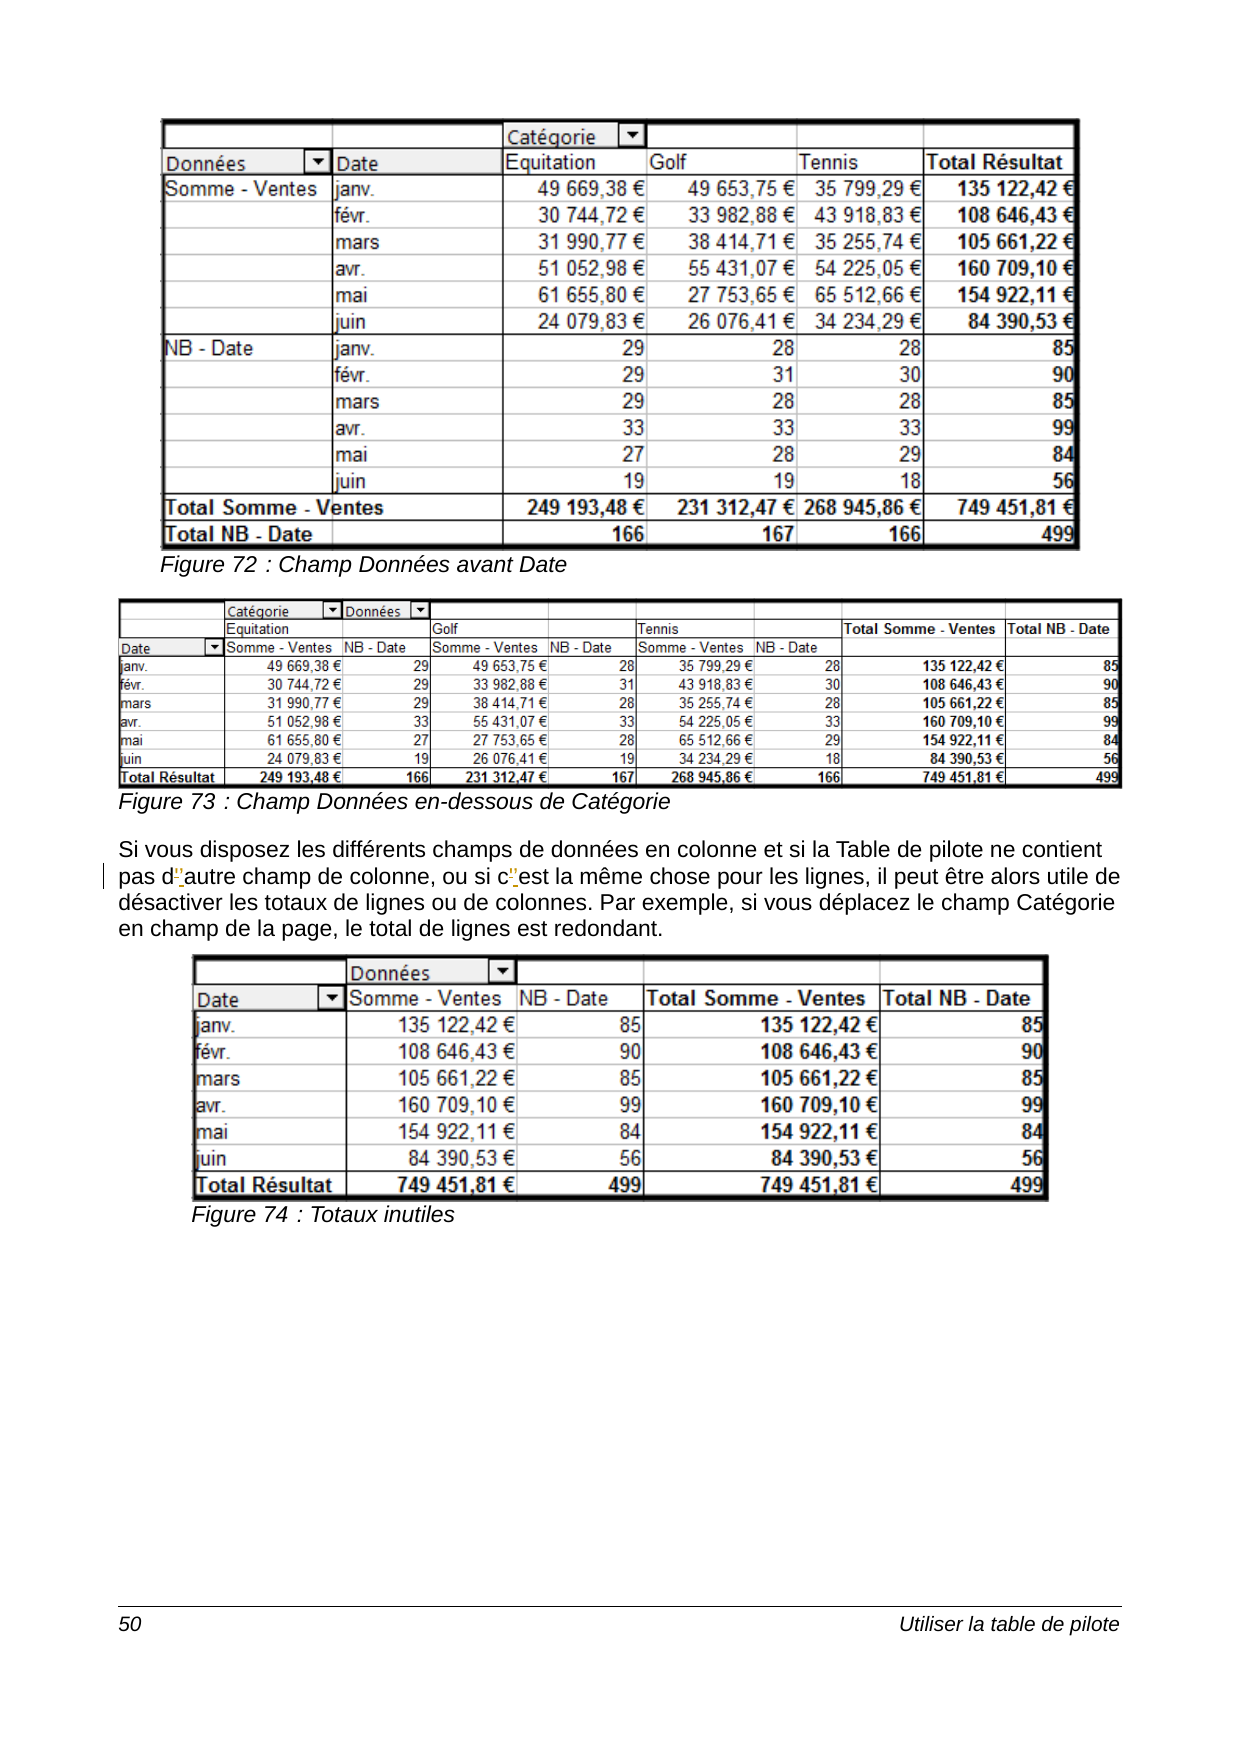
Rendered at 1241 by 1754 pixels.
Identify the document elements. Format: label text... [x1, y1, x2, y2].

text Si vous disposez les différents champs de données en colonne et si la Table de pilote ne contient pas d’autre champ de colonne, ou si c’est la même chose pour les lignes, il peut être alors utile de désactiver les totaux de lignes ou de colonnes. Par exemple, si vous déplacez le champ Catégorie en champ de la page, le total de lignes est redondant. [118, 836, 1122, 942]
picture [191, 954, 1050, 1202]
text Figure 74 : Totaux inutiles [191, 1202, 1049, 1228]
text Figure 72 : Champ Données avant Date [160, 551, 1080, 577]
picture [118, 598, 1123, 789]
picture [160, 118, 1081, 551]
text Figure 73 : Champ Données en-dessous de Catégorie [118, 789, 1122, 814]
